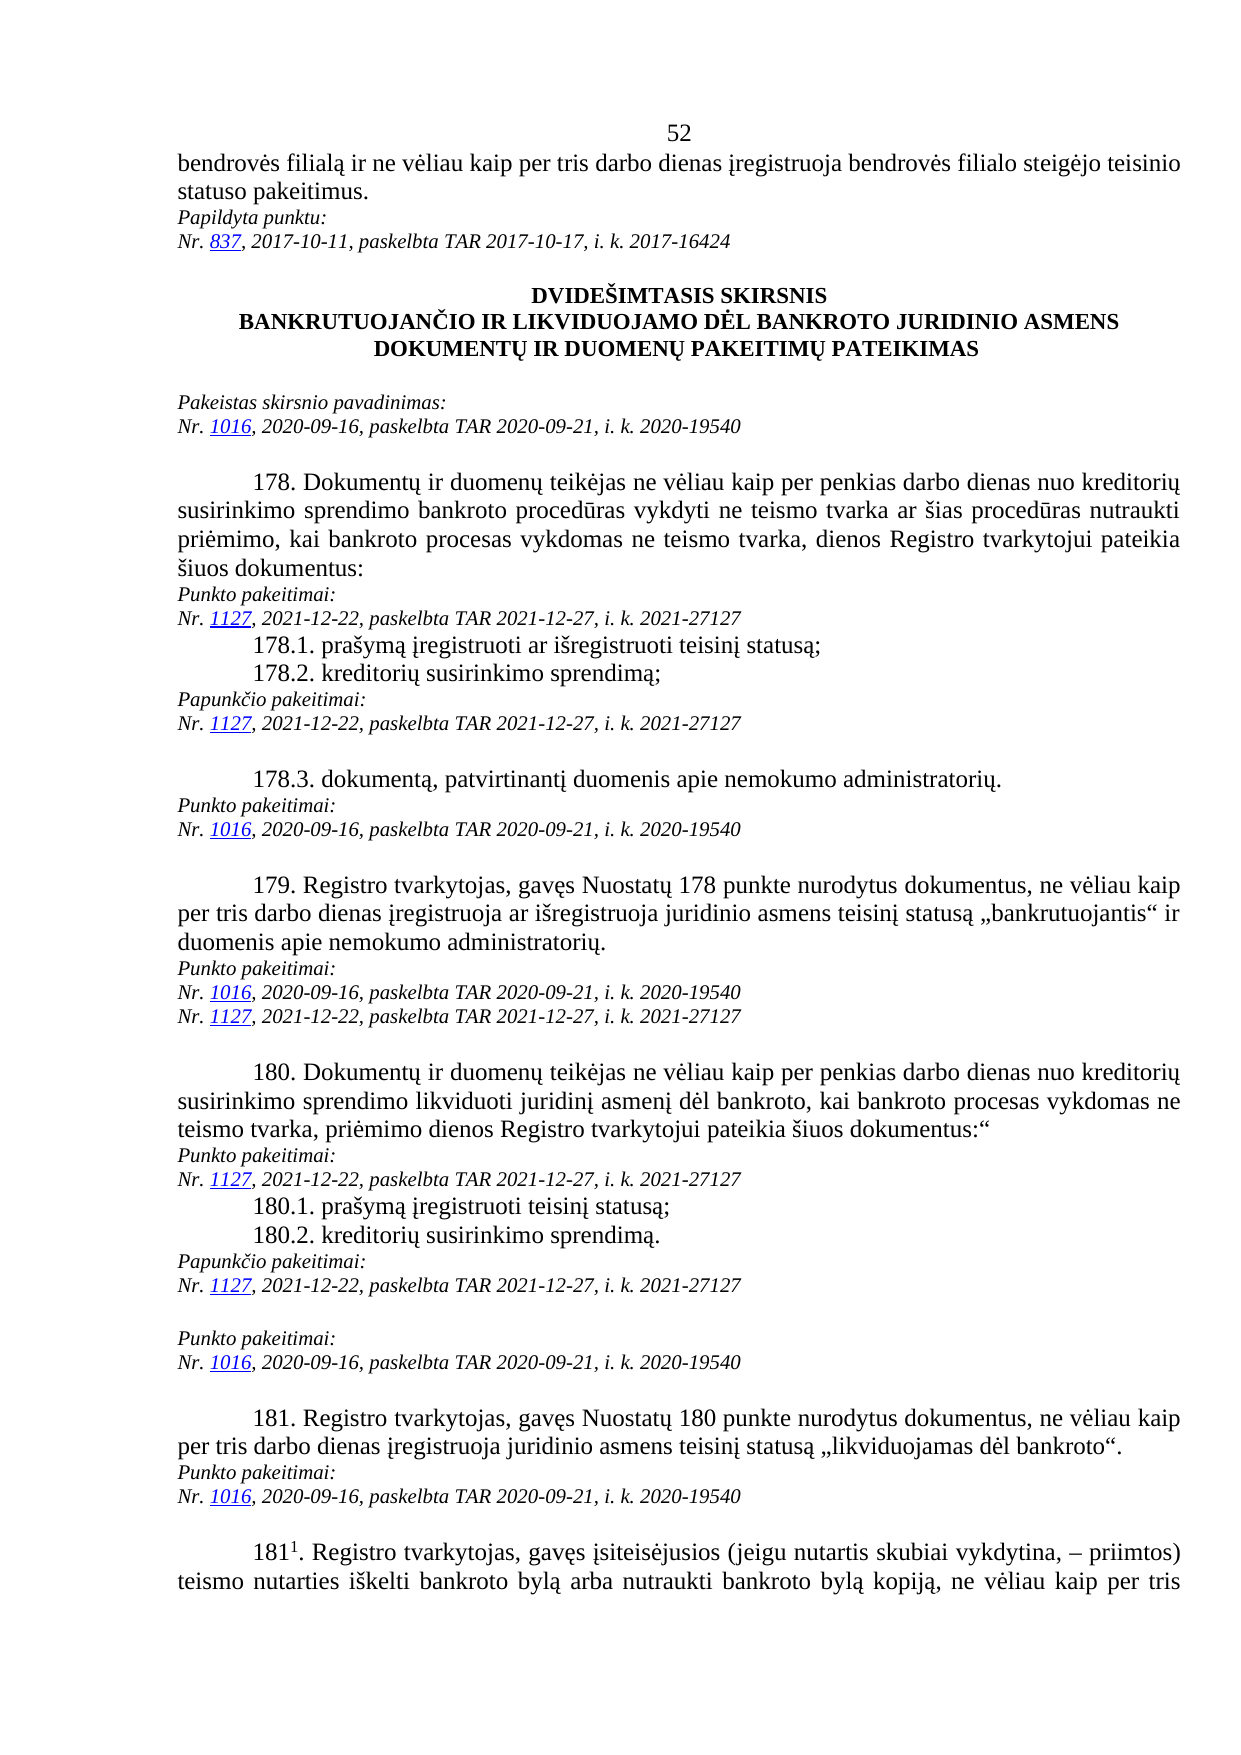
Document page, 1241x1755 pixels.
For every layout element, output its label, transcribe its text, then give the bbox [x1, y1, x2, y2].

text Punkto pakeitimai: [177, 956, 1181, 980]
text Nr. 1127, 2021-12-22, paskelbta TAR 2021-12-27, i. k. 2021-27127 [177, 711, 1181, 735]
text 178. Dokumentų ir duomenų teikėjas ne vėliau kaip per penkias darbo dienas nuo kreditorių susirinkimo sprendimo bankroto procedūras vykdyti ne teismo tvarka ar šias procedūras nutraukti priėmimo, kai bankroto procesas vykdomas ne teismo tvarka, dienos Registro tvarkytojui pateikia šiuos dokumentus: [177, 467, 1181, 582]
text Nr. 1127, 2021-12-22, paskelbta TAR 2021-12-27, i. k. 2021-27127 [177, 1004, 1181, 1028]
text Nr. 1016, 2020-09-16, paskelbta TAR 2020-09-21, i. k. 2020-19540 [177, 1484, 1181, 1508]
text DVIDEŠIMTASIS SKIRSNIS [177, 282, 1181, 308]
text Nr. 1016, 2020-09-16, paskelbta TAR 2020-09-21, i. k. 2020-19540 [177, 1350, 1181, 1374]
text 178.2. kreditorių susirinkimo sprendimą; [177, 658, 1181, 687]
text 178.1. prašymą įregistruoti ar išregistruoti teisinį statusą; [177, 630, 1181, 658]
text Papunkčio pakeitimai: [177, 1249, 1181, 1273]
text Punkto pakeitimai: [177, 1460, 1181, 1484]
text 180. Dokumentų ir duomenų teikėjas ne vėliau kaip per penkias darbo dienas nuo kreditorių susirinkimo sprendimo likviduoti juridinį asmenį dėl bankroto, kai bankroto procesas vykdomas ne teismo tvarka, priėmimo dienos Registro tvarkytojui pateikia šiuos dokumentus:“ [177, 1057, 1181, 1143]
text Nr. 1127, 2021-12-22, paskelbta TAR 2021-12-27, i. k. 2021-27127 [177, 1167, 1181, 1191]
text Nr. 1016, 2020-09-16, paskelbta TAR 2020-09-21, i. k. 2020-19540 [177, 980, 1181, 1004]
text Papildyta punktu: [177, 205, 1181, 229]
text Punkto pakeitimai: [177, 1326, 1181, 1350]
text Punkto pakeitimai: [177, 582, 1181, 606]
text 178.3. dokumentą, patvirtinantį duomenis apie nemokumo administratorių. [177, 764, 1181, 793]
text 179. Registro tvarkytojas, gavęs Nuostatų 178 punkte nurodytus dokumentus, ne vėliau kaip per tris darbo dienas įregistruoja ar išregistruoja juridinio asmens teisinį statusą „bankrutuojantis“ ir duomenis apie nemokumo administratorių. [177, 870, 1181, 956]
text Nr. 1016, 2020-09-16, paskelbta TAR 2020-09-21, i. k. 2020-19540 [177, 414, 1181, 438]
text Nr. 837, 2017-10-11, paskelbta TAR 2017-10-17, i. k. 2017-16424 [177, 229, 1181, 253]
text Nr. 1016, 2020-09-16, paskelbta TAR 2020-09-21, i. k. 2020-19540 [177, 817, 1181, 841]
text bendrovės filialą ir ne vėliau kaip per tris darbo dienas įregistruoja bendrovės filialo steigėjo teisinio statuso pakeitimus. [177, 148, 1181, 205]
text 1811. Registro tvarkytojas, gavęs įsiteisėjusios (jeigu nutartis skubiai vykdytina, – priimtos) teismo nutarties iškelti bankroto bylą arba nutraukti bankroto bylą kopiją, ne vėliau kaip per tris [177, 1537, 1181, 1594]
text BANKRUTUOJANČIO IR LIKVIDUOJAMO DĖL BANKROTO JURIDINIO ASMENS DOKUMENTŲ IR DUOMENŲ PAKEITIMŲ PATEIKIMAS [177, 308, 1181, 361]
text Papunkčio pakeitimai: [177, 687, 1181, 711]
text Nr. 1127, 2021-12-22, paskelbta TAR 2021-12-27, i. k. 2021-27127 [177, 1273, 1181, 1297]
text Punkto pakeitimai: [177, 1143, 1181, 1167]
text Punkto pakeitimai: [177, 793, 1181, 817]
text 180.1. prašymą įregistruoti teisinį statusą; [177, 1191, 1181, 1220]
text 180.2. kreditorių susirinkimo sprendimą. [177, 1220, 1181, 1249]
text Pakeistas skirsnio pavadinimas: [177, 390, 1181, 414]
text Nr. 1127, 2021-12-22, paskelbta TAR 2021-12-27, i. k. 2021-27127 [177, 606, 1181, 630]
text 181. Registro tvarkytojas, gavęs Nuostatų 180 punkte nurodytus dokumentus, ne vėliau kaip per tris darbo dienas įregistruoja juridinio asmens teisinį statusą „likviduojamas dėl bankroto“. [177, 1403, 1181, 1460]
